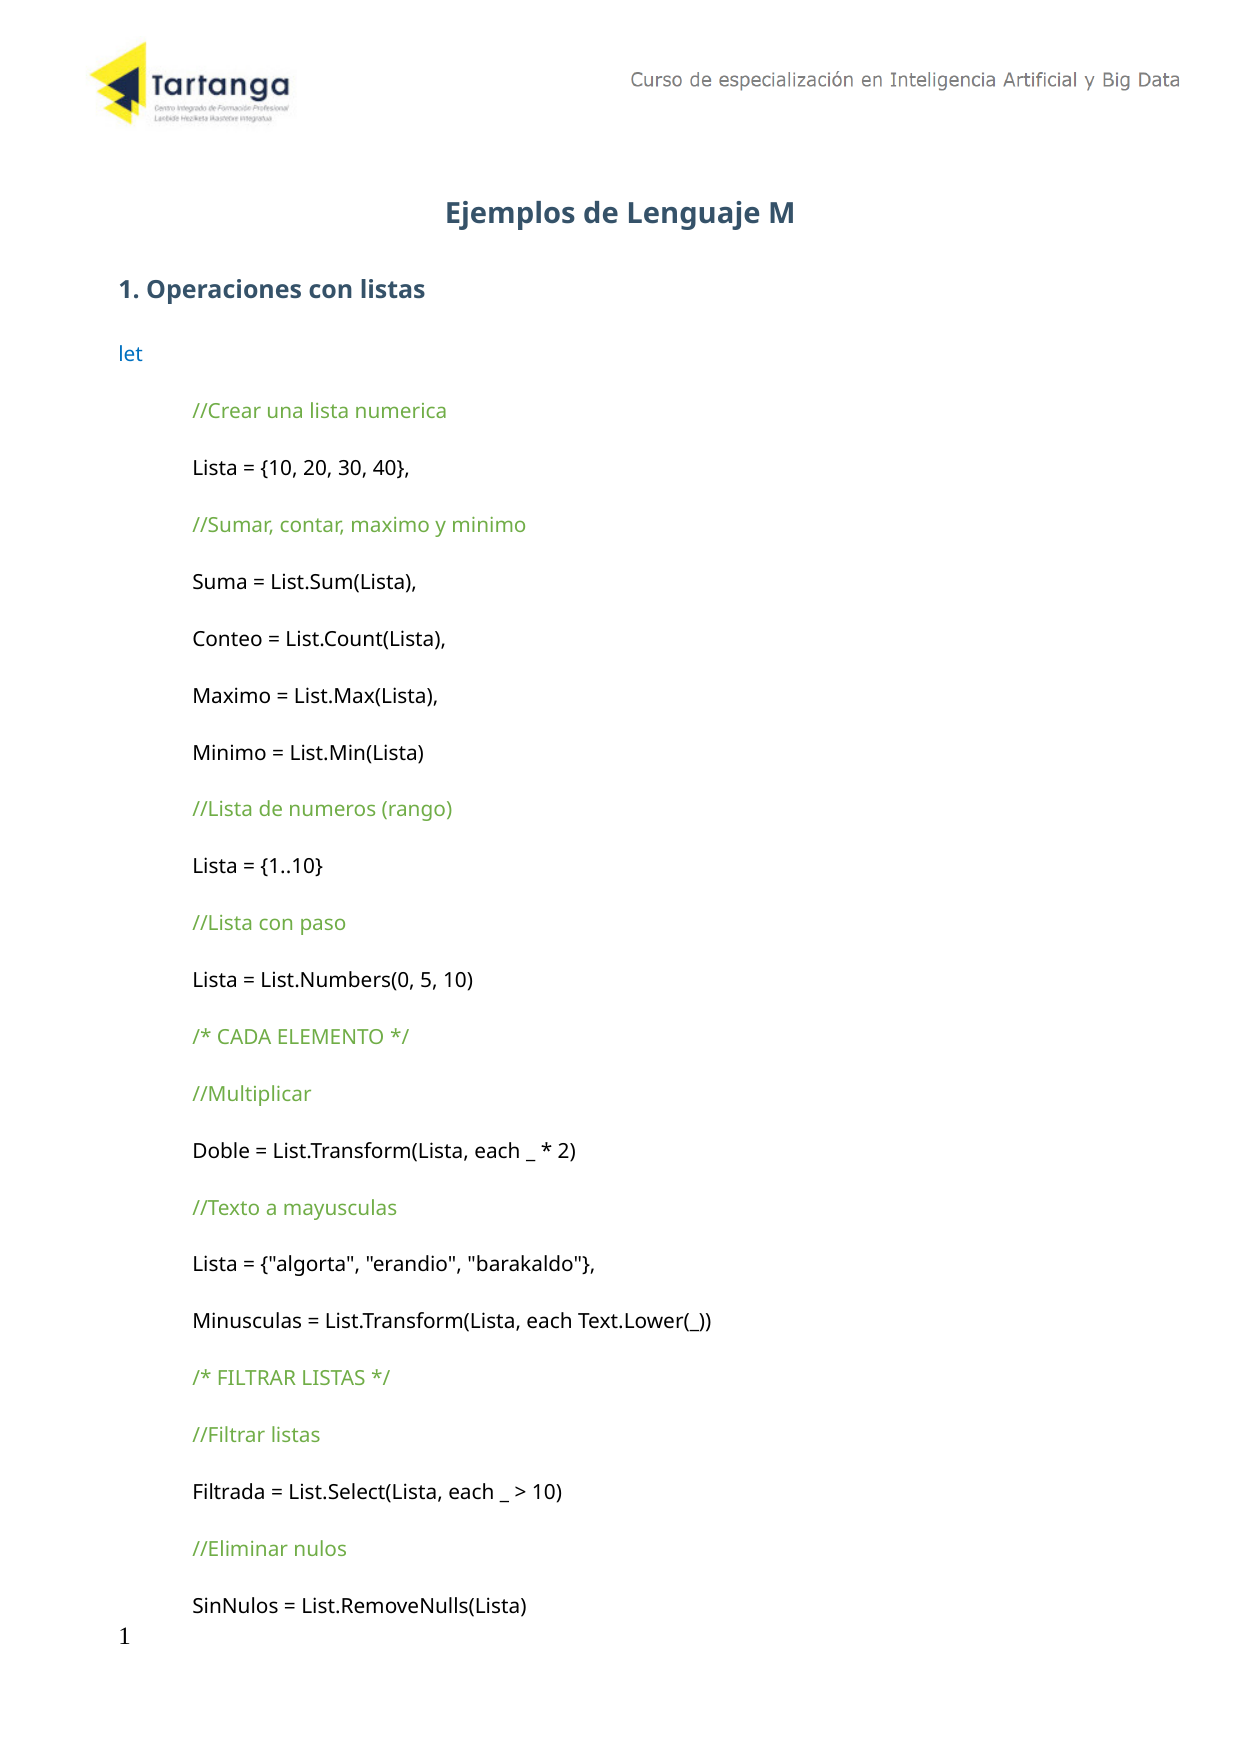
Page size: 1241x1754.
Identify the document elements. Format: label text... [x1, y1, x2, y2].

text 1. Operaciones con listas [118, 271, 1122, 305]
text /* FILTRAR LISTAS */ [118, 1363, 1122, 1392]
text //Filtrar listas [118, 1420, 1122, 1448]
text Doble = List.Transform(Lista, each _ * 2) [118, 1136, 1122, 1164]
text Lista = List.Numbers(0, 5, 10) [118, 965, 1122, 993]
text SinNulos = List.RemoveNulls(Lista) [118, 1591, 1122, 1619]
text Suma = List.Sum(Lista), [118, 567, 1122, 595]
text Lista = {1..10} [118, 851, 1122, 880]
text let [118, 339, 1122, 368]
text //Lista con paso [118, 908, 1122, 937]
text //Texto a mayusculas [118, 1193, 1122, 1221]
text Lista = {10, 20, 30, 40}, [118, 453, 1122, 482]
text Conteo = List.Count(Lista), [118, 624, 1122, 652]
text //Sumar, contar, maximo y minimo [118, 510, 1122, 538]
text //Multiplicar [118, 1079, 1122, 1107]
text Minimo = List.Min(Lista) [118, 738, 1122, 766]
text Lista = {"algorta", "erandio", "barakaldo"}, [118, 1249, 1122, 1278]
text Maximo = List.Max(Lista), [118, 681, 1122, 709]
text Ejemplos de Lenguaje M [118, 192, 1122, 232]
text //Crear una lista numerica [118, 396, 1122, 425]
text //Eliminar nulos [118, 1534, 1122, 1562]
text //Lista de numeros (rango) [118, 794, 1122, 823]
text Minusculas = List.Transform(Lista, each Text.Lower(_)) [118, 1306, 1122, 1335]
text /* CADA ELEMENTO */ [118, 1022, 1122, 1050]
text Filtrada = List.Select(Lista, each _ > 10) [118, 1477, 1122, 1505]
